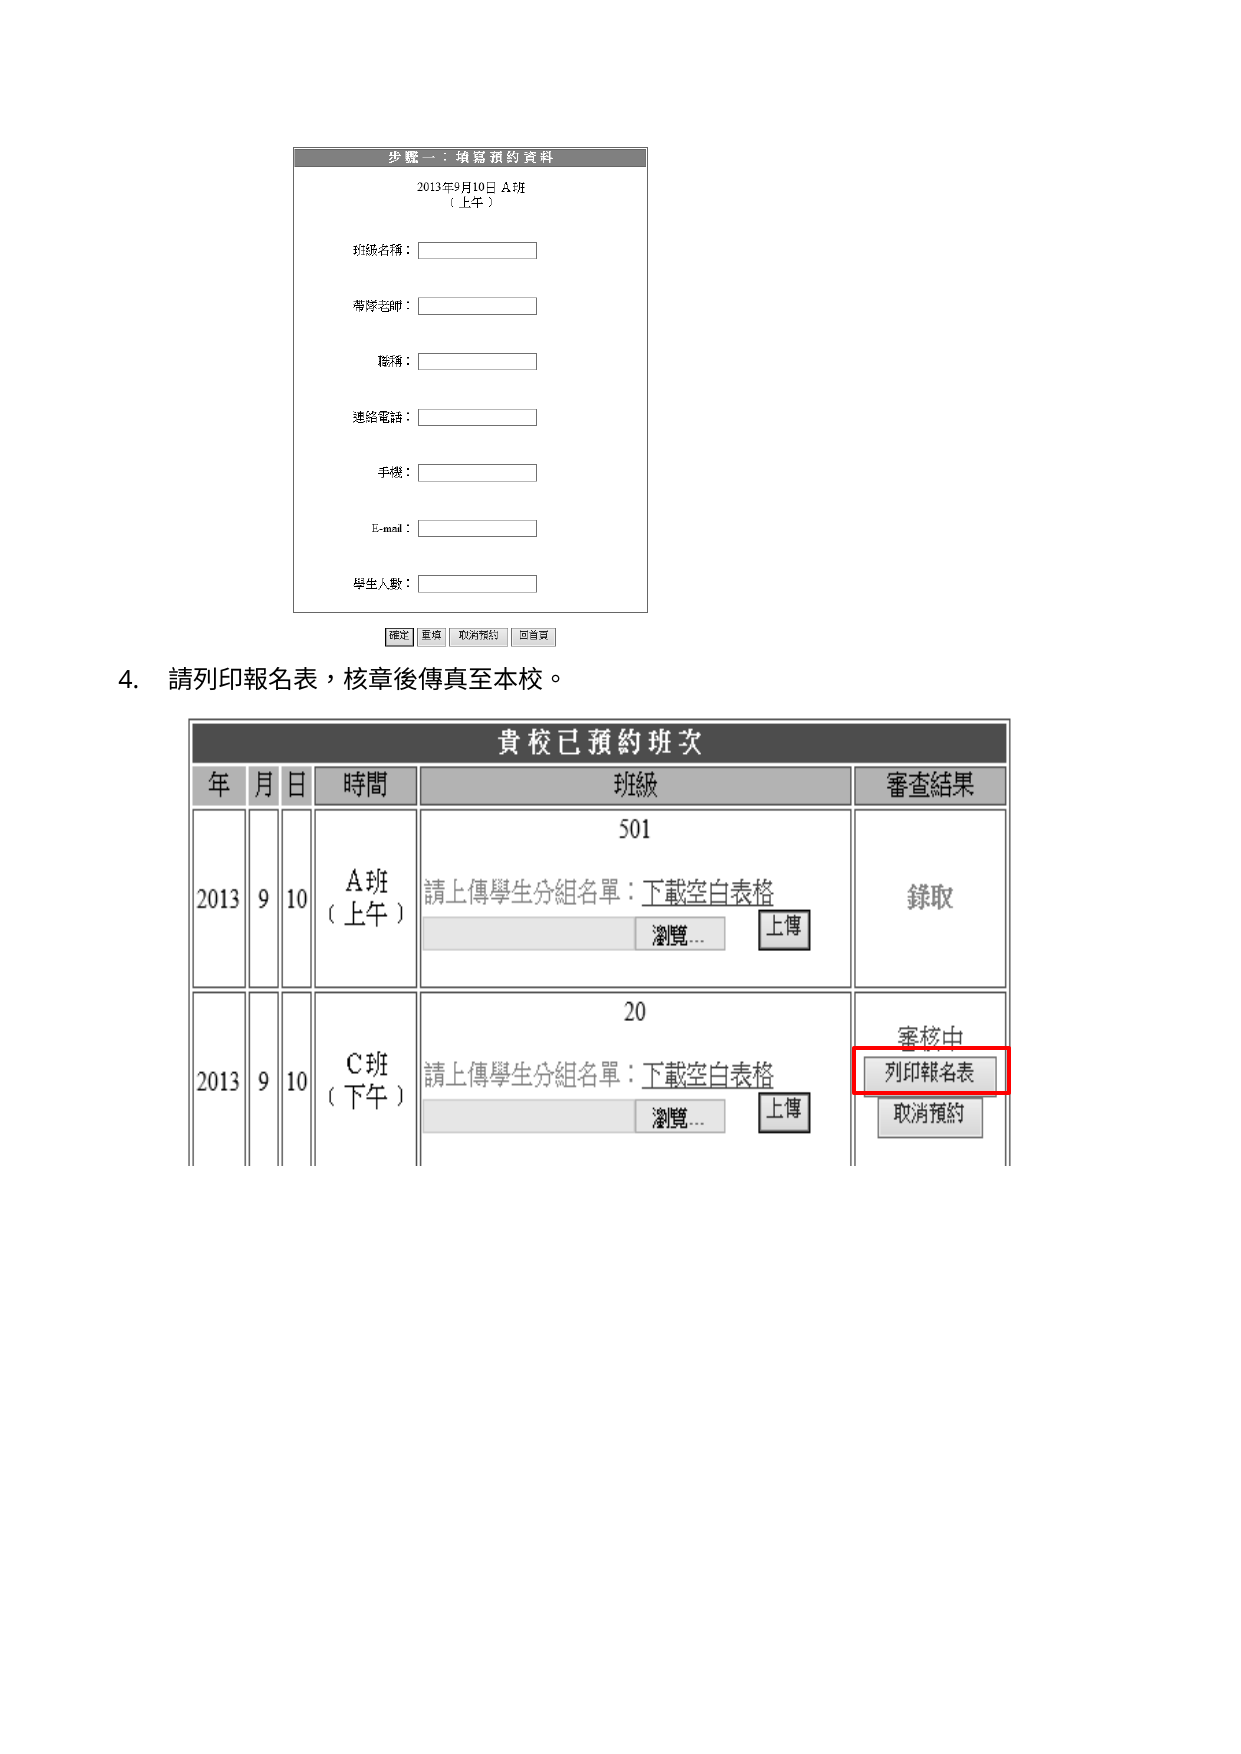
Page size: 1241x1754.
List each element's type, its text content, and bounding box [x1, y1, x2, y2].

list 請列印報名表，核章後傳真至本校。 [118, 660, 1122, 696]
picture [168, 696, 1023, 1166]
picture [168, 127, 761, 660]
